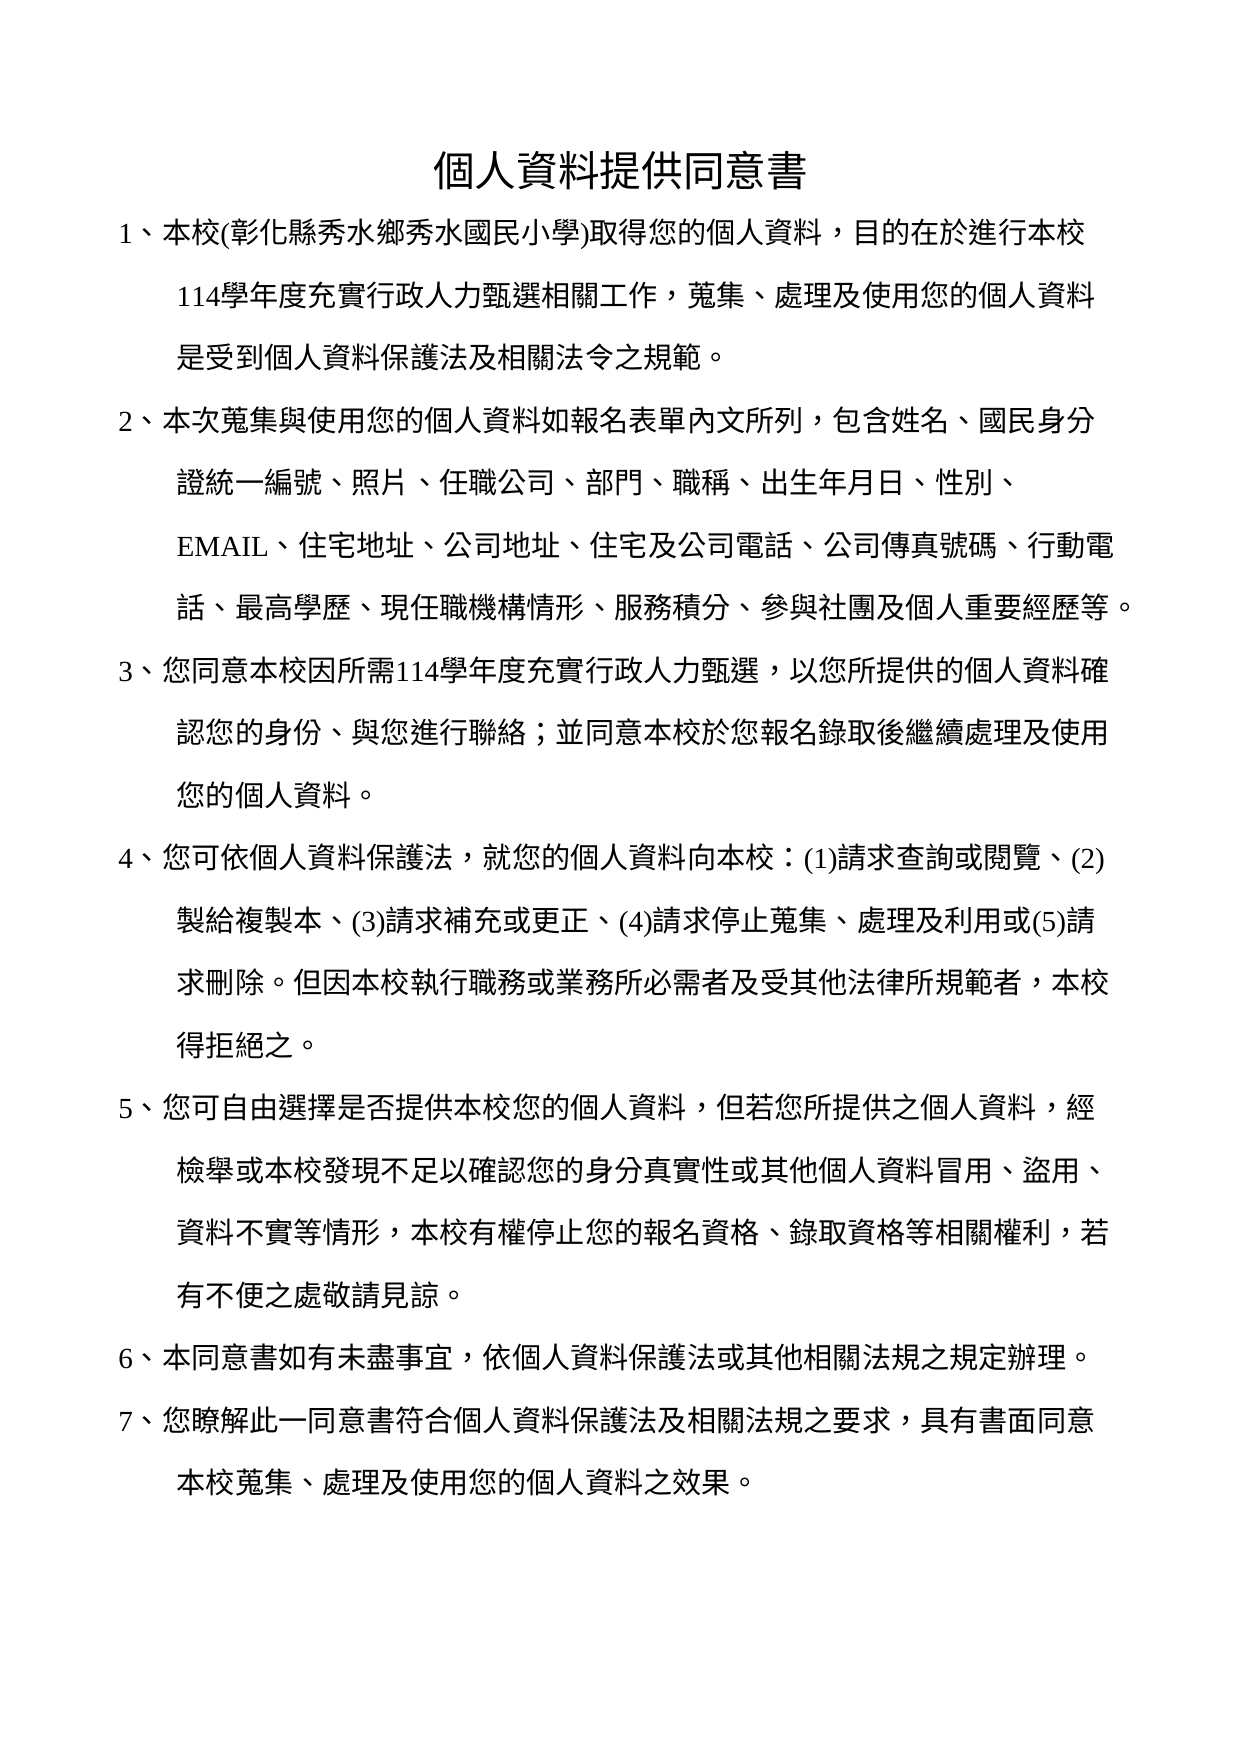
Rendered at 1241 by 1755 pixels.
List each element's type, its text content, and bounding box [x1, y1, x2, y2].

text 3、您同意本校因所需114學年度充實行政人力甄選，以您所提供的個人資料確認您的身份、與您進行聯絡；並同意本校於您報名錄取後繼續處理及使用您的個人資料。 [118, 627, 1122, 814]
text 7、您瞭解此一同意書符合個人資料保護法及相關法規之要求，具有書面同意 本校蒐集、處理及使用您的個人資料之效果。 [118, 1377, 1122, 1502]
text 5、您可自由選擇是否提供本校您的個人資料，但若您所提供之個人資料，經檢舉或本校發現不足以確認您的身分真實性或其他個人資料冒用、盜用、資料不實等情形，本校有權停止您的報名資格、錄取資格等相關權利，若有不便之處敬請見諒。 [118, 1064, 1122, 1314]
text 1、本校(彰化縣秀水鄉秀水國民小學)取得您的個人資料，目的在於進行本校114學年度充實行政人力甄選相關工作，蒐集、處理及使用您的個人資料是受到個人資料保護法及相關法令之規範。 [118, 189, 1122, 377]
text 個人資料提供同意書 [118, 127, 1122, 189]
text 2、本次蒐集與使用您的個人資料如報名表單內文所列，包含姓名、國民身分證統一編號、照片、任職公司、部門、職稱、出生年月日、性別、EMAIL、住宅地址、公司地址、住宅及公司電話、公司傳真號碼、行動電話、最高學歷、現任職機構情形、服務積分、參與社團及個人重要經歷等。 [118, 377, 1122, 627]
text 4、您可依個人資料保護法，就您的個人資料向本校：(1)請求查詢或閱覽、(2)製給複製本、(3)請求補充或更正、(4)請求停止蒐集、處理及利用或(5)請求刪除。但因本校執行職務或業務所必需者及受其他法律所規範者，本校得拒絕之。 [118, 814, 1122, 1064]
text 6、本同意書如有未盡事宜，依個人資料保護法或其他相關法規之規定辦理。 [118, 1314, 1122, 1377]
